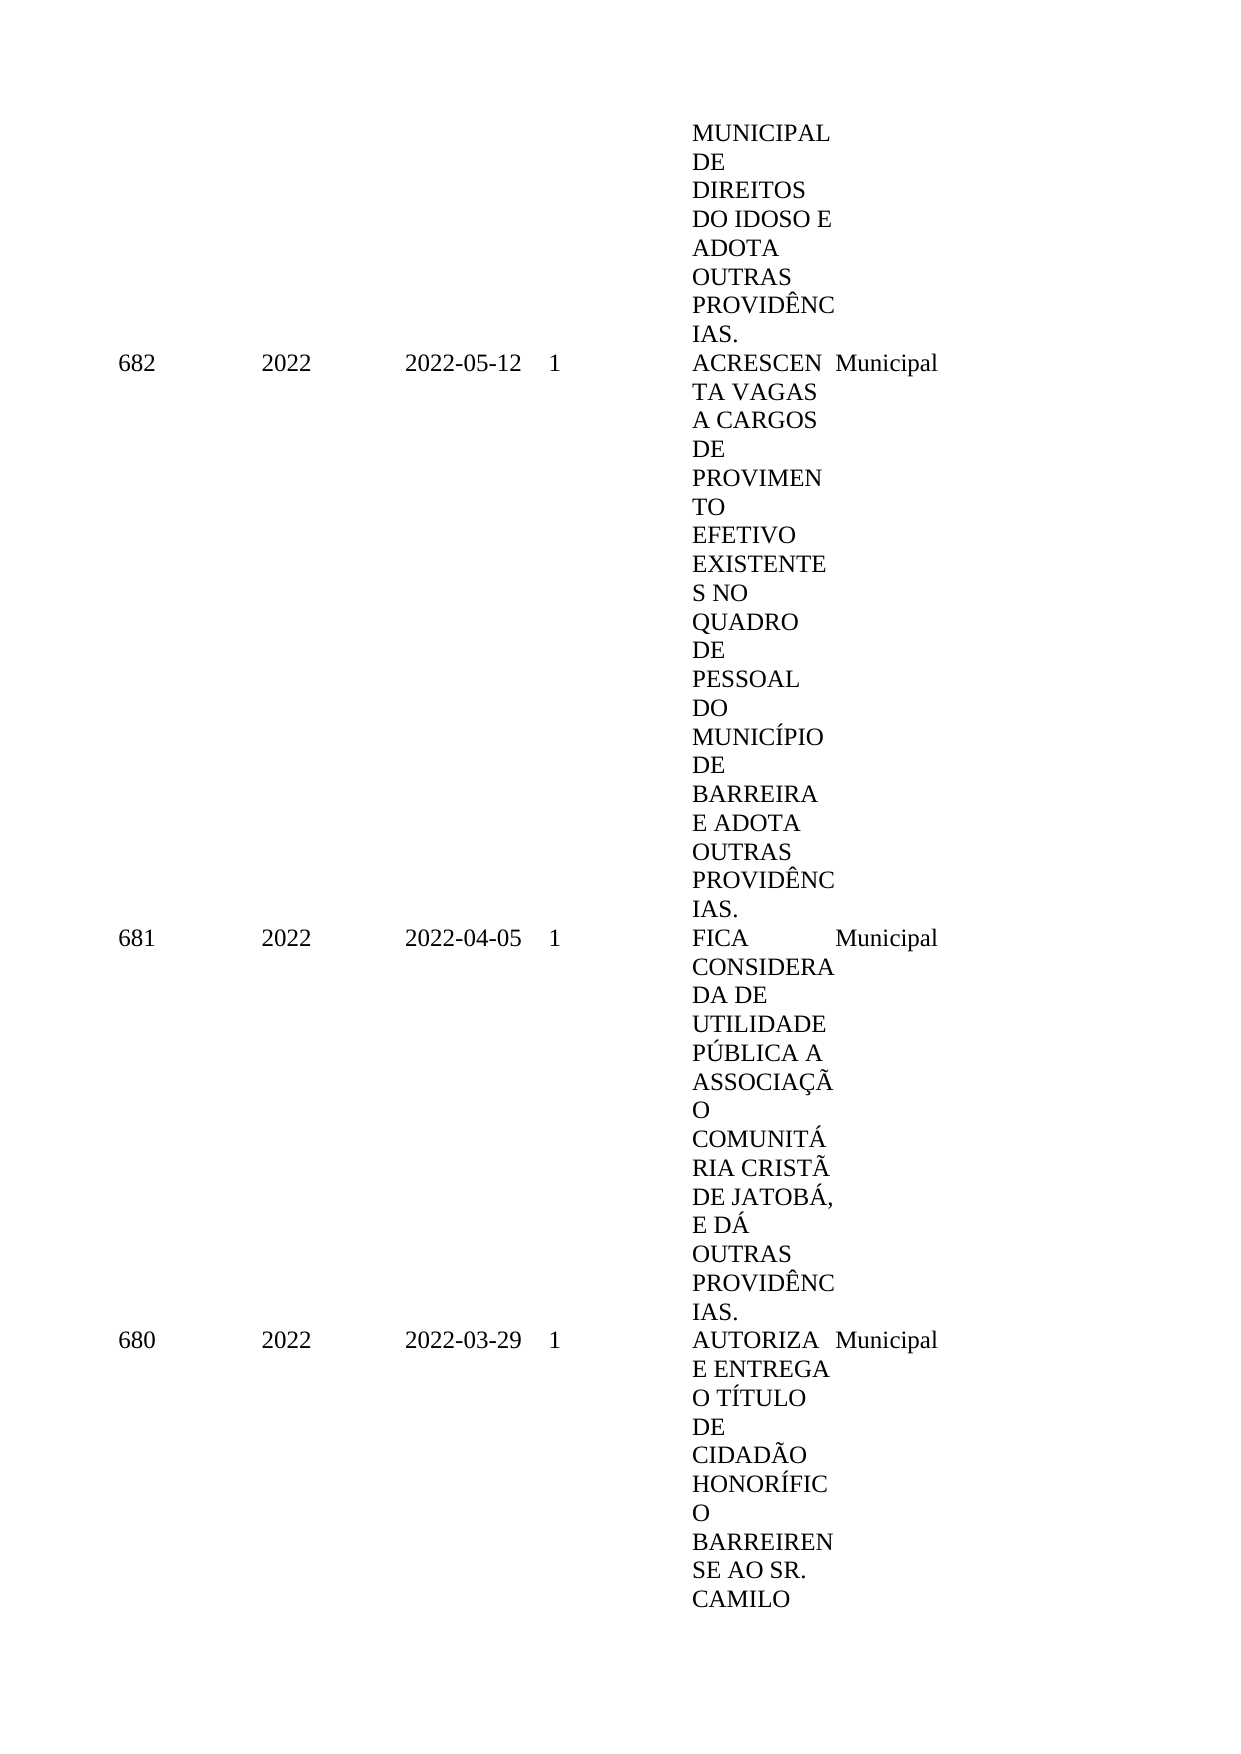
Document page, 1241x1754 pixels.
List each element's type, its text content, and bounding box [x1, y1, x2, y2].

table_cell 2022-05-12 [405, 348, 548, 923]
table_cell 2022 [261, 348, 405, 923]
table_cell 681 [118, 923, 261, 1326]
table_cell 2022-04-05 [405, 923, 548, 1326]
table_cell 682 [118, 348, 261, 923]
table_cell 2022 [261, 923, 405, 1326]
table_cell [979, 923, 1122, 1326]
table_cell ACRESCENTA VAGAS A CARGOS DE PROVIMENTO EFETIVO EXISTENTES NO QUADRO DE PESSOAL DO MUNICÍPIO DE BARREIRA E ADOTA OUTRAS PROVIDÊNCIAS. [692, 348, 835, 923]
table_cell FICA CONSIDERADA DE UTILIDADE PÚBLICA A ASSOCIAÇÃO COMUNITÁRIA CRISTÃ DE JATOBÁ, E DÁ OUTRAS PROVIDÊNCIAS. [692, 923, 835, 1326]
table_cell [979, 118, 1122, 348]
table_cell 680 [118, 1326, 261, 1613]
table_cell AUTORIZA E ENTREGA O TÍTULO DE CIDADÃO HONORÍFICO BARREIRENSE AO SR. CAMILO [692, 1326, 835, 1613]
table_cell MUNICIPAL DE DIREITOS DO IDOSO E ADOTA OUTRAS PROVIDÊNCIAS. [692, 118, 835, 348]
table_cell [979, 348, 1122, 923]
table_cell [261, 118, 405, 348]
table_cell 2022 [261, 1326, 405, 1613]
table_cell 1 [548, 923, 692, 1326]
table_cell 2022-03-29 [405, 1326, 548, 1613]
table_cell [979, 1326, 1122, 1613]
table_cell Municipal [835, 1326, 979, 1613]
table_cell 1 [548, 1326, 692, 1613]
table_cell Municipal [835, 923, 979, 1326]
table_cell [835, 118, 979, 348]
table_cell [405, 118, 548, 348]
table_cell [548, 118, 692, 348]
table_cell Municipal [835, 348, 979, 923]
table_cell 1 [548, 348, 692, 923]
table_cell [118, 118, 261, 348]
